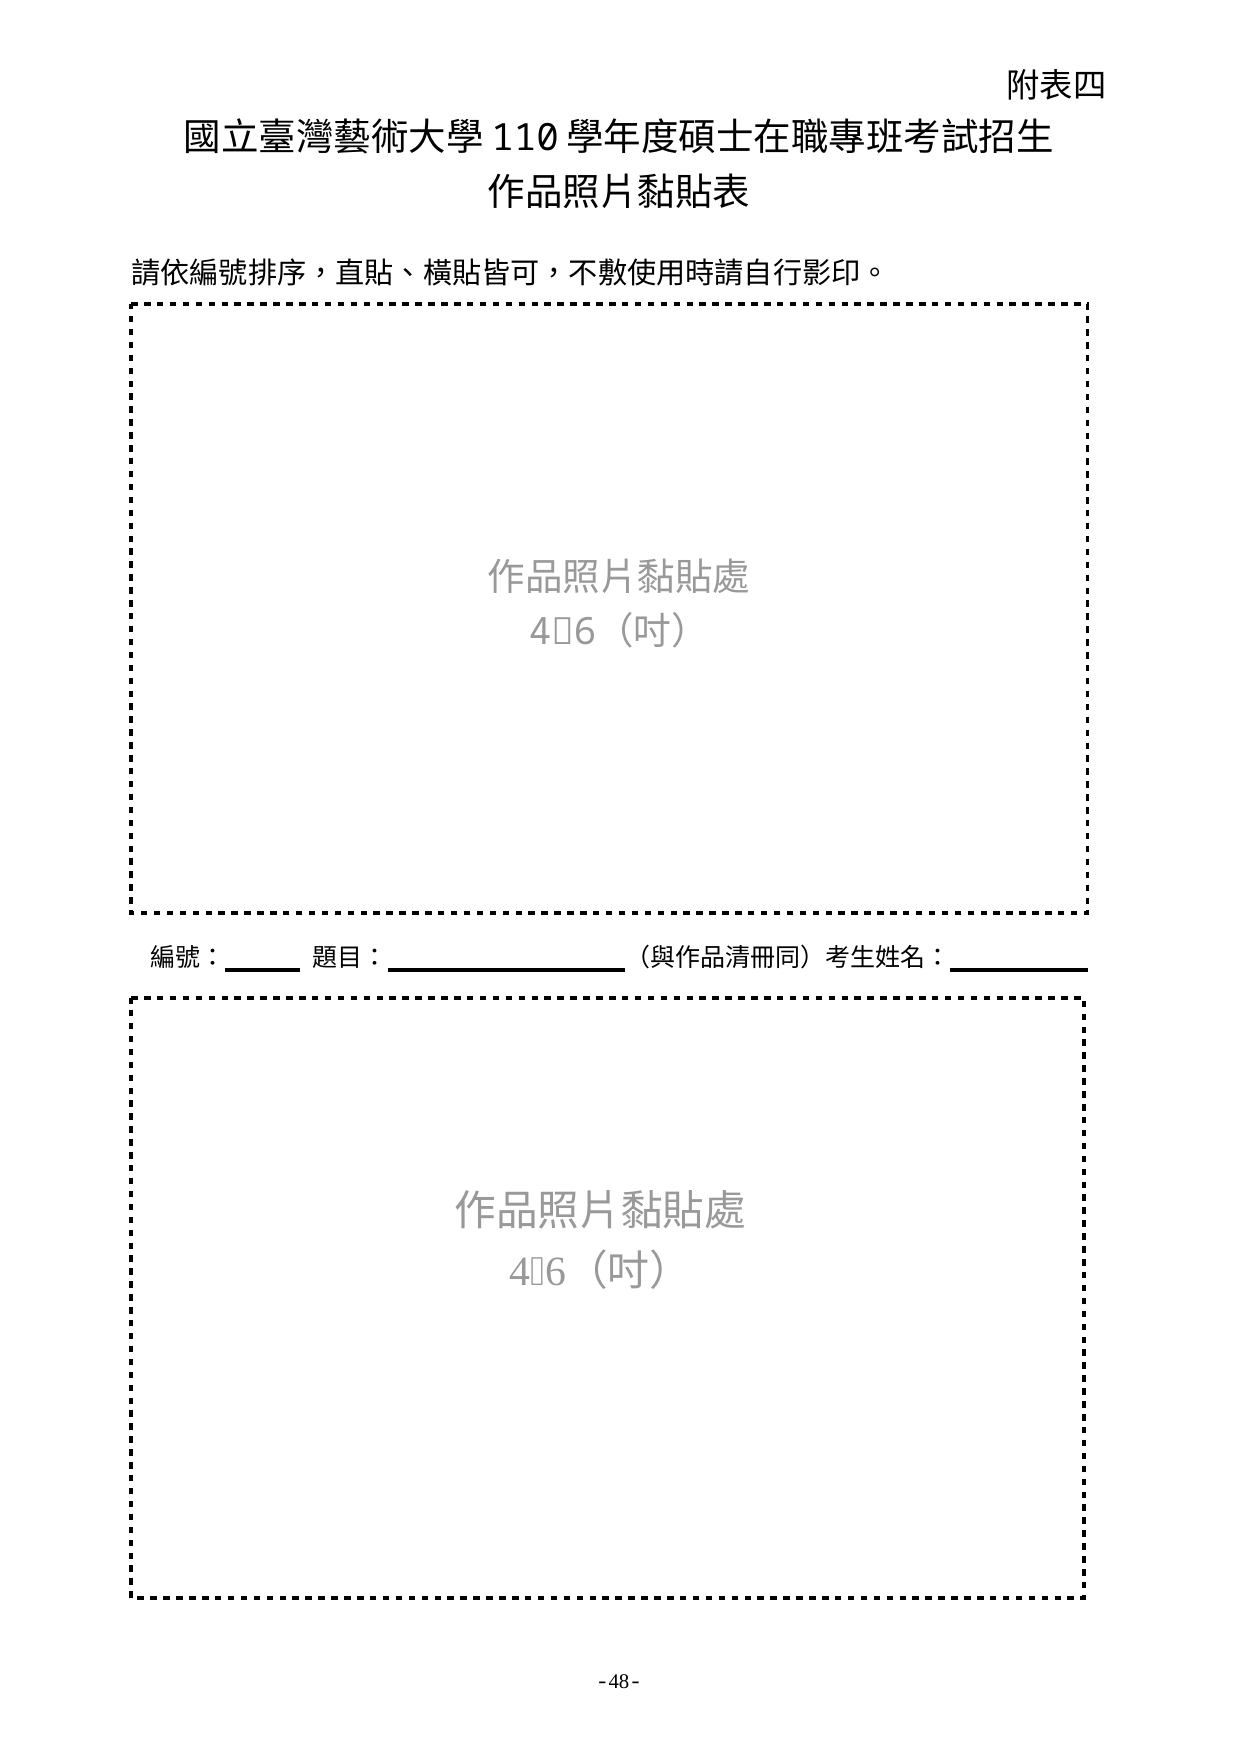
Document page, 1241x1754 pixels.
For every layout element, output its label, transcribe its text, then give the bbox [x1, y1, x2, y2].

text 請依編號排序，直貼、橫貼皆可，不敷使用時請自行影印。 [131, 249, 1106, 292]
text 作品照片黏貼表 [131, 162, 1106, 216]
text 46（吋） [390, 601, 847, 655]
text 作品照片黏貼處 [371, 1177, 829, 1237]
text 編 [131, 728, 1106, 769]
text 46（吋） [371, 1237, 829, 1298]
text 作品照片黏貼處 [390, 547, 847, 601]
text 國立臺灣藝術大學110學年度碩士在職專班考試招生 [131, 107, 1106, 162]
text 編號： 題目： （與作品清冊同）考生姓名： [131, 937, 1106, 973]
text 附表四 [131, 59, 1106, 107]
